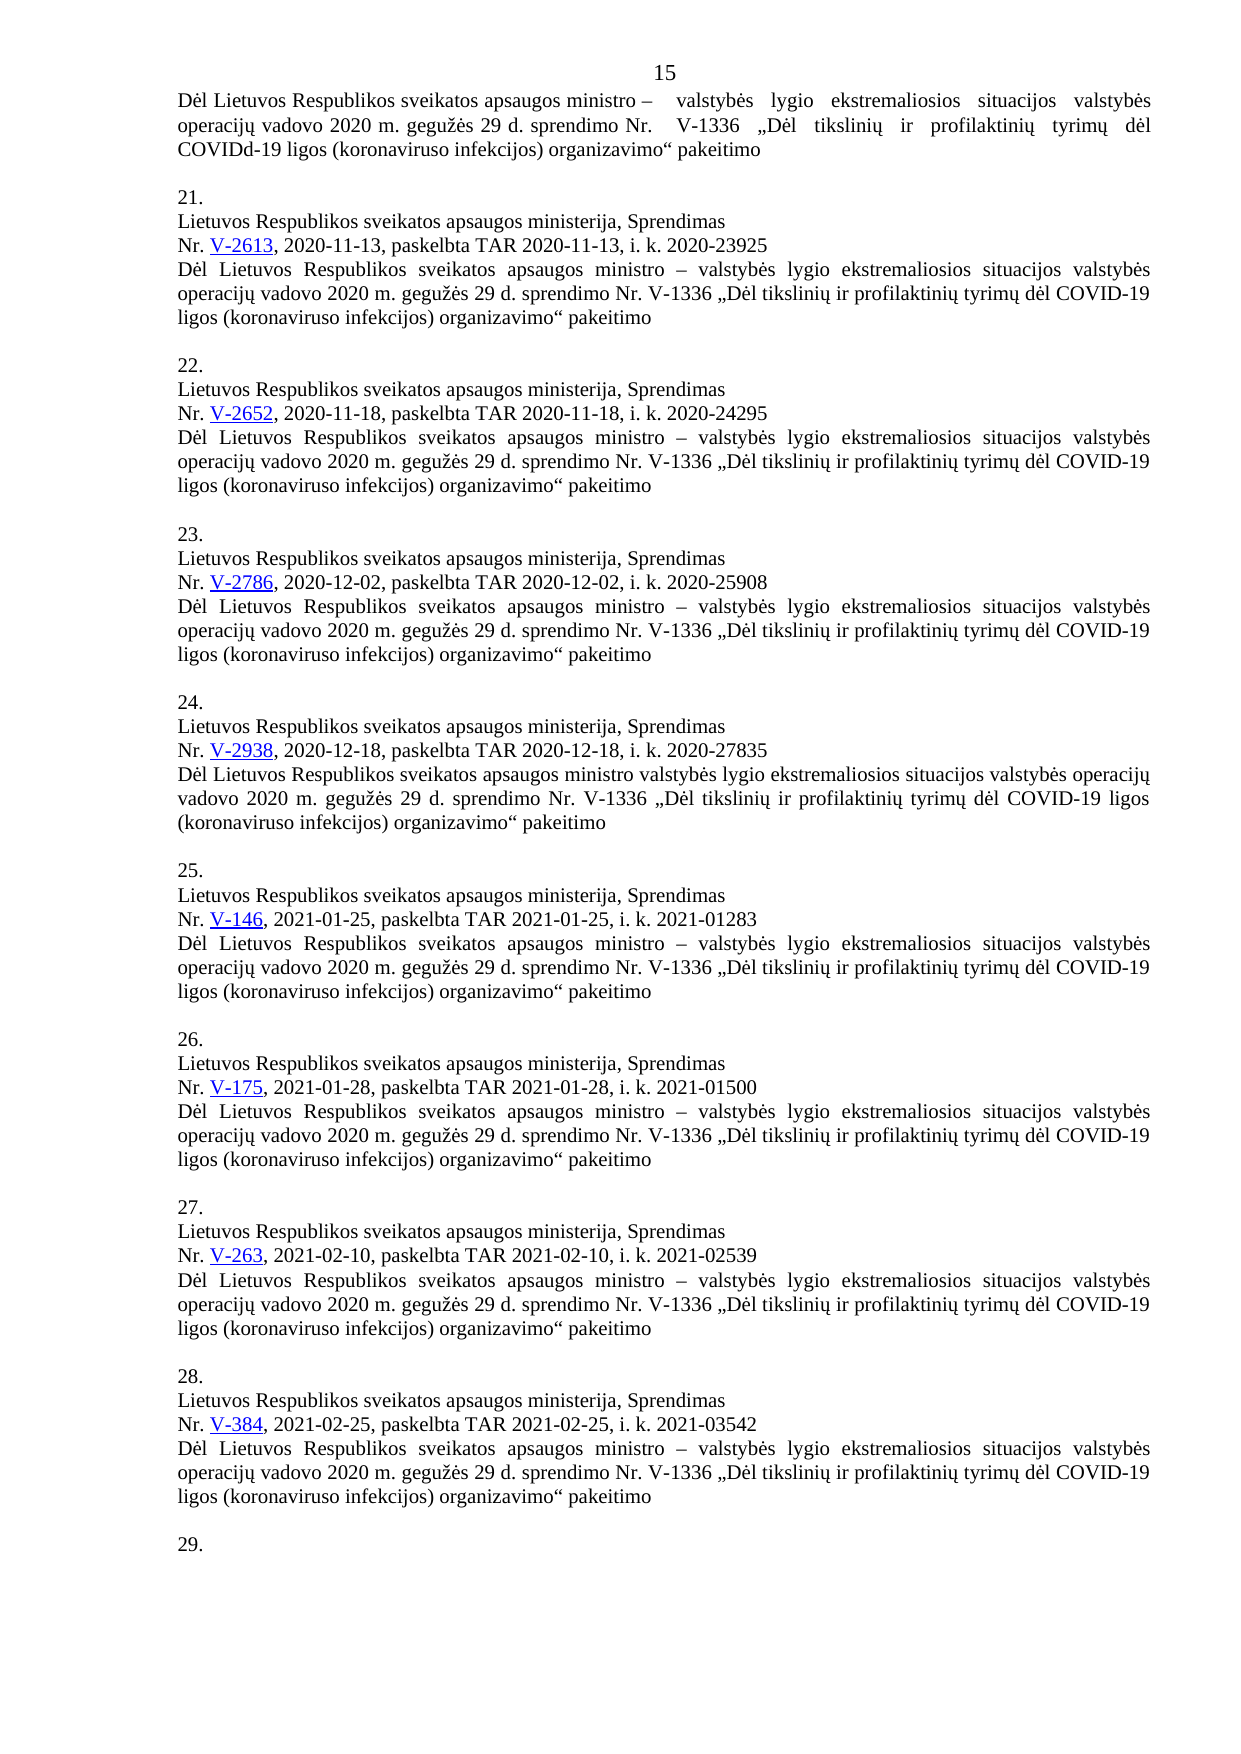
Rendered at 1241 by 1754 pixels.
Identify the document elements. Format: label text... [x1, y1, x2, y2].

text 24. [177, 690, 1152, 714]
text 26. [177, 1027, 1152, 1051]
text Nr. V-263, 2021-02-10, paskelbta TAR 2021-02-10, i. k. 2021-02539 [177, 1243, 1152, 1267]
text Dėl Lietuvos Respublikos sveikatos apsaugos ministro – valstybės lygio ekstremaliosios situacijos valstybės operacijų vadovo 2020 m. gegužės 29 d. sprendimo Nr. V-1336 „Dėl tikslinių ir profilaktinių tyrimų dėl COVID-19 ligos (koronaviruso infekcijos) organizavimo“ pakeitimo [177, 594, 1152, 666]
text 21. [177, 185, 1152, 209]
text Nr. V-2613, 2020-11-13, paskelbta TAR 2020-11-13, i. k. 2020-23925 [177, 233, 1152, 257]
text Lietuvos Respublikos sveikatos apsaugos ministerija, Sprendimas [177, 377, 1152, 401]
text Nr. V-384, 2021-02-25, paskelbta TAR 2021-02-25, i. k. 2021-03542 [177, 1412, 1152, 1436]
text Nr. V-2652, 2020-11-18, paskelbta TAR 2020-11-18, i. k. 2020-24295 [177, 401, 1152, 425]
text Nr. V-146, 2021-01-25, paskelbta TAR 2021-01-25, i. k. 2021-01283 [177, 907, 1152, 931]
text 25. [177, 858, 1152, 882]
text Lietuvos Respublikos sveikatos apsaugos ministerija, Sprendimas [177, 1051, 1152, 1075]
text Lietuvos Respublikos sveikatos apsaugos ministerija, Sprendimas [177, 546, 1152, 570]
text Nr. V-2938, 2020-12-18, paskelbta TAR 2020-12-18, i. k. 2020-27835 [177, 738, 1152, 762]
text Dėl Lietuvos Respublikos sveikatos apsaugos ministro – valstybės lygio ekstremaliosios situacijos valstybės operacijų vadovo 2020 m. gegužės 29 d. sprendimo Nr. V-1336 „Dėl tikslinių ir profilaktinių tyrimų dėl COVID-19 ligos (koronaviruso infekcijos) organizavimo“ pakeitimo [177, 425, 1152, 497]
text Nr. V-2786, 2020-12-02, paskelbta TAR 2020-12-02, i. k. 2020-25908 [177, 570, 1152, 594]
text Dėl Lietuvos Respublikos sveikatos apsaugos ministro valstybės lygio ekstremaliosios situacijos valstybės operacijų vadovo 2020 m. gegužės 29 d. sprendimo Nr. V-1336 „Dėl tikslinių ir profilaktinių tyrimų dėl COVID-19 ligos (koronaviruso infekcijos) organizavimo“ pakeitimo [177, 762, 1152, 834]
text Nr. V-175, 2021-01-28, paskelbta TAR 2021-01-28, i. k. 2021-01500 [177, 1075, 1152, 1099]
text 23. [177, 522, 1152, 546]
text 27. [177, 1195, 1152, 1219]
text Dėl Lietuvos Respublikos sveikatos apsaugos ministro – valstybės lygio ekstremaliosios situacijos valstybės operacijų vadovo 2020 m. gegužės 29 d. sprendimo Nr. V-1336 „Dėl tikslinių ir profilaktinių tyrimų dėl COVID-19 ligos (koronaviruso infekcijos) organizavimo“ pakeitimo [177, 1267, 1152, 1340]
text Lietuvos Respublikos sveikatos apsaugos ministerija, Sprendimas [177, 882, 1152, 907]
text 22. [177, 353, 1152, 377]
text 29. [177, 1532, 1152, 1556]
text Lietuvos Respublikos sveikatos apsaugos ministerija, Sprendimas [177, 1388, 1152, 1412]
text Dėl Lietuvos Respublikos sveikatos apsaugos ministro – valstybės lygio ekstremaliosios situacijos valstybės operacijų vadovo 2020 m. gegužės 29 d. sprendimo Nr. V-1336 „Dėl tikslinių ir profilaktinių tyrimų dėl COVID-19 ligos (koronaviruso infekcijos) organizavimo“ pakeitimo [177, 1436, 1152, 1508]
text Dėl Lietuvos Respublikos sveikatos apsaugos ministro – valstybės lygio ekstremaliosios situacijos valstybės operacijų vadovo 2020 m. gegužės 29 d. sprendimo Nr. V-1336 „Dėl tikslinių ir profilaktinių tyrimų dėl COVIDd-19 ligos (koronaviruso infekcijos) organizavimo“ pakeitimo [177, 88, 1152, 161]
text Dėl Lietuvos Respublikos sveikatos apsaugos ministro – valstybės lygio ekstremaliosios situacijos valstybės operacijų vadovo 2020 m. gegužės 29 d. sprendimo Nr. V-1336 „Dėl tikslinių ir profilaktinių tyrimų dėl COVID-19 ligos (koronaviruso infekcijos) organizavimo“ pakeitimo [177, 931, 1152, 1003]
text Lietuvos Respublikos sveikatos apsaugos ministerija, Sprendimas [177, 714, 1152, 738]
text 28. [177, 1364, 1152, 1388]
text Lietuvos Respublikos sveikatos apsaugos ministerija, Sprendimas [177, 1219, 1152, 1243]
text Dėl Lietuvos Respublikos sveikatos apsaugos ministro – valstybės lygio ekstremaliosios situacijos valstybės operacijų vadovo 2020 m. gegužės 29 d. sprendimo Nr. V-1336 „Dėl tikslinių ir profilaktinių tyrimų dėl COVID-19 ligos (koronaviruso infekcijos) organizavimo“ pakeitimo [177, 1099, 1152, 1171]
text Lietuvos Respublikos sveikatos apsaugos ministerija, Sprendimas [177, 209, 1152, 233]
text Dėl Lietuvos Respublikos sveikatos apsaugos ministro – valstybės lygio ekstremaliosios situacijos valstybės operacijų vadovo 2020 m. gegužės 29 d. sprendimo Nr. V-1336 „Dėl tikslinių ir profilaktinių tyrimų dėl COVID-19 ligos (koronaviruso infekcijos) organizavimo“ pakeitimo [177, 257, 1152, 329]
